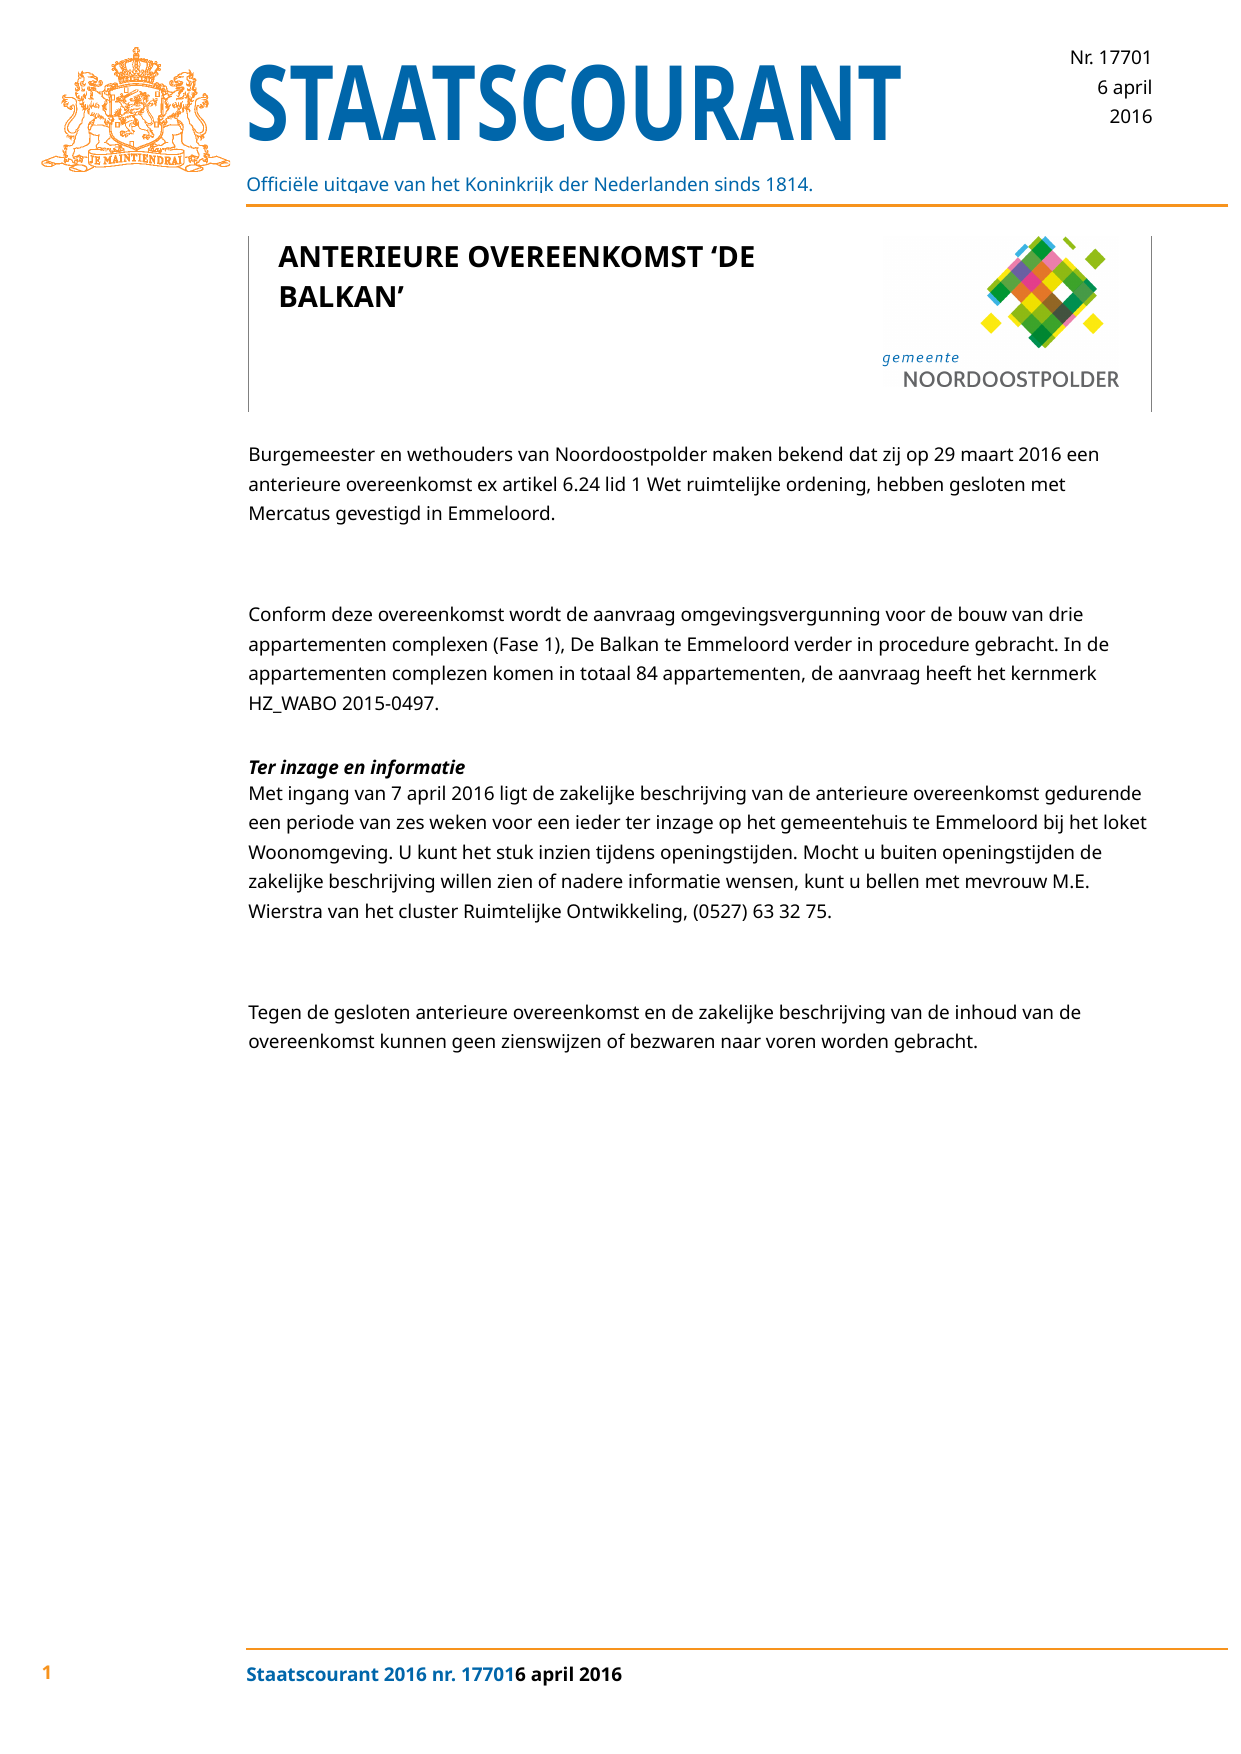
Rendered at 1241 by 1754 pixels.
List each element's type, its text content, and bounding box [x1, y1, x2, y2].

text Burgemeester en wethouders van Noordoostpolder maken bekend dat zij op 29 maart 2016 een anterieure overeenkomst ex artikel 6.24 lid 1 Wet ruimtelijke ordening, hebben gesloten met Mercatus gevestigd in Emmeloord. [248, 441, 1152, 526]
text Conform deze overeenkomst wordt de aanvraag omgevingsvergunning voor de bouw van drie appartementen complexen (Fase 1), De Balkan te Emmeloord verder in procedure gebracht. In de appartementen complezen komen in totaal 84 appartementen, de aanvraag heeft het kernmerk HZ_WABO 2015-0497. [248, 601, 1152, 716]
picture [882, 236, 1119, 387]
table_header ANTERIEURE OVEREENKOMST ‘DE BALKAN’ [249, 236, 850, 412]
text Met ingang van 7 april 2016 ligt de zakelijke beschrijving van de anterieure overeenkomst gedurende een periode van zes weken voor een ieder ter inzage op het gemeentehuis te Emmeloord bij het loket Woonomgeving. U kunt het stuk inzien tijdens openingstijden. Mocht u buiten openingstijden de zakelijke beschrijving willen zien of nadere informatie wensen, kunt u bellen met mevrouw M.E. Wierstra van het cluster Ruimtelijke Ontwikkeling, (0527) 63 32 75. [248, 780, 1152, 924]
table_header [850, 236, 1151, 412]
picture [41, 47, 231, 172]
text Ter inzage en informatie [248, 754, 1152, 780]
text Tegen de gesloten anterieure overeenkomst en de zakelijke beschrijving van de inhoud van de overeenkomst kunnen geen zienswijzen of bezwaren naar voren worden gebracht. [248, 999, 1152, 1054]
